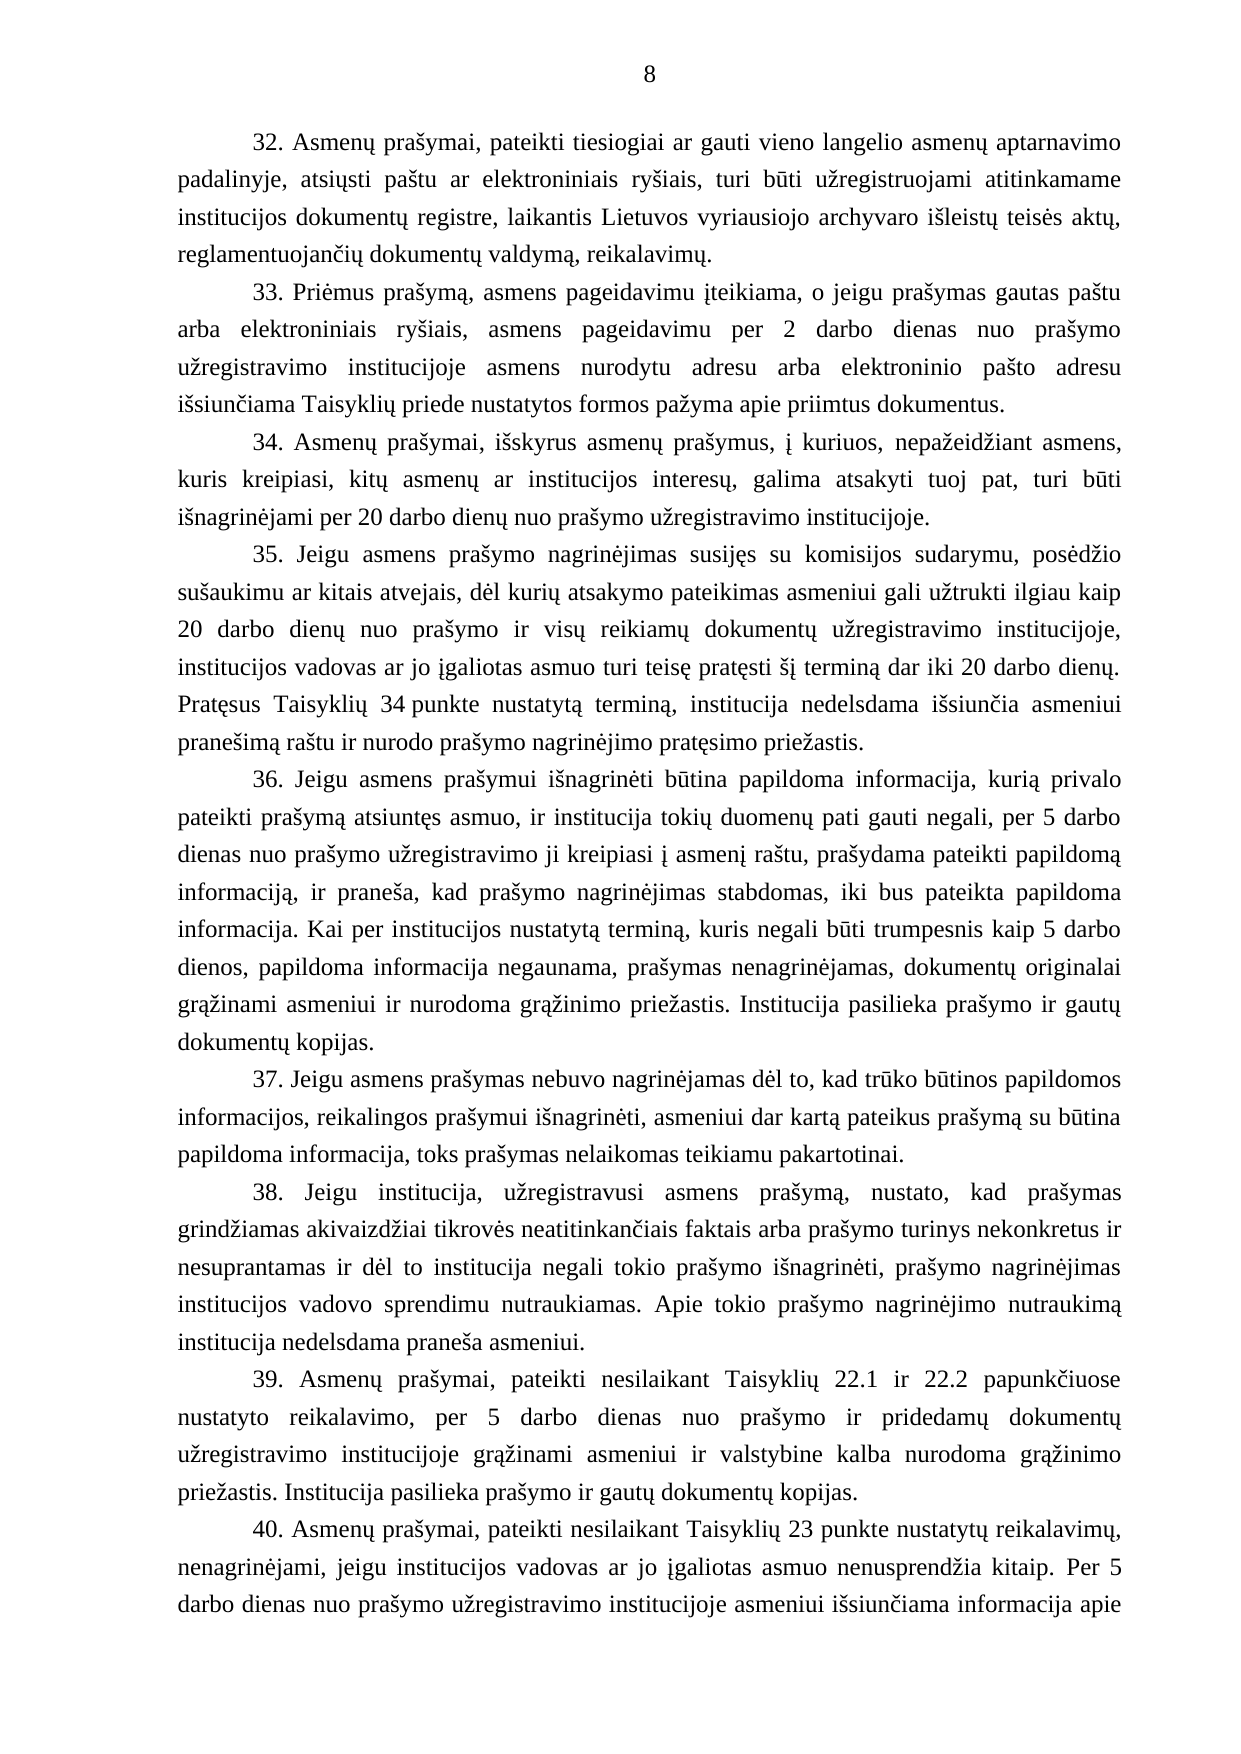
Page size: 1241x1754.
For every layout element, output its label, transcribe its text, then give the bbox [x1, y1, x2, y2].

text 39. Asmenų prašymai, pateikti nesilaikant Taisyklių 22.1 ir 22.2 papunkčiuose nustatyto reikalavimo, per 5 darbo dienas nuo prašymo ir pridedamų dokumentų užregistravimo institucijoje grąžinami asmeniui ir valstybine kalba nurodoma grąžinimo priežastis. Institucija pasilieka prašymo ir gautų dokumentų kopijas. [177, 1356, 1122, 1506]
text 33. Priėmus prašymą, asmens pageidavimu įteikiama, o jeigu prašymas gautas paštu arba elektroniniais ryšiais, asmens pageidavimu per 2 darbo dienas nuo prašymo užregistravimo institucijoje asmens nurodytu adresu arba elektroninio pašto adresu išsiunčiama Taisyklių priede nustatytos formos pažyma apie priimtus dokumentus. [177, 268, 1122, 418]
text 36. Jeigu asmens prašymui išnagrinėti būtina papildoma informacija, kurią privalo pateikti prašymą atsiuntęs asmuo, ir institucija tokių duomenų pati gauti negali, per 5 darbo dienas nuo prašymo užregistravimo ji kreipiasi į asmenį raštu, prašydama pateikti papildomą informaciją, ir praneša, kad prašymo nagrinėjimas stabdomas, iki bus pateikta papildoma informacija. Kai per institucijos nustatytą terminą, kuris negali būti trumpesnis kaip 5 darbo dienos, papildoma informacija negaunama, prašymas nenagrinėjamas, dokumentų originalai grąžinami asmeniui ir nurodoma grąžinimo priežastis. Institucija pasilieka prašymo ir gautų dokumentų kopijas. [177, 756, 1122, 1056]
text 37. Jeigu asmens prašymas nebuvo nagrinėjamas dėl to, kad trūko būtinos papildomos informacijos, reikalingos prašymui išnagrinėti, asmeniui dar kartą pateikus prašymą su būtina papildoma informacija, toks prašymas nelaikomas teikiamu pakartotinai. [177, 1056, 1122, 1168]
text 40. Asmenų prašymai, pateikti nesilaikant Taisyklių 23 punkte nustatytų reikalavimų, nenagrinėjami, jeigu institucijos vadovas ar jo įgaliotas asmuo nenusprendžia kitaip. Per 5 darbo dienas nuo prašymo užregistravimo institucijoje asmeniui išsiunčiama informacija apie [177, 1506, 1122, 1618]
text 34. Asmenų prašymai, išskyrus asmenų prašymus, į kuriuos, nepažeidžiant asmens, kuris kreipiasi, kitų asmenų ar institucijos interesų, galima atsakyti tuoj pat, turi būti išnagrinėjami per 20 darbo dienų nuo prašymo užregistravimo institucijoje. [177, 418, 1122, 531]
text 35. Jeigu asmens prašymo nagrinėjimas susijęs su komisijos sudarymu, posėdžio sušaukimu ar kitais atvejais, dėl kurių atsakymo pateikimas asmeniui gali užtrukti ilgiau kaip 20 darbo dienų nuo prašymo ir visų reikiamų dokumentų užregistravimo institucijoje, institucijos vadovas ar jo įgaliotas asmuo turi teisę pratęsti šį terminą dar iki 20 darbo dienų. Pratęsus Taisyklių 34 punkte nustatytą terminą, institucija nedelsdama išsiunčia asmeniui pranešimą raštu ir nurodo prašymo nagrinėjimo pratęsimo priežastis. [177, 531, 1122, 756]
text 32. Asmenų prašymai, pateikti tiesiogiai ar gauti vieno langelio asmenų aptarnavimo padalinyje, atsiųsti paštu ar elektroniniais ryšiais, turi būti užregistruojami atitinkamame institucijos dokumentų registre, laikantis Lietuvos vyriausiojo archyvaro išleistų teisės aktų, reglamentuojančių dokumentų valdymą, reikalavimų. [177, 118, 1122, 268]
text 38. Jeigu institucija, užregistravusi asmens prašymą, nustato, kad prašymas grindžiamas akivaizdžiai tikrovės neatitinkančiais faktais arba prašymo turinys nekonkretus ir nesuprantamas ir dėl to institucija negali tokio prašymo išnagrinėti, prašymo nagrinėjimas institucijos vadovo sprendimu nutraukiamas. Apie tokio prašymo nagrinėjimo nutraukimą institucija nedelsdama praneša asmeniui. [177, 1168, 1122, 1356]
